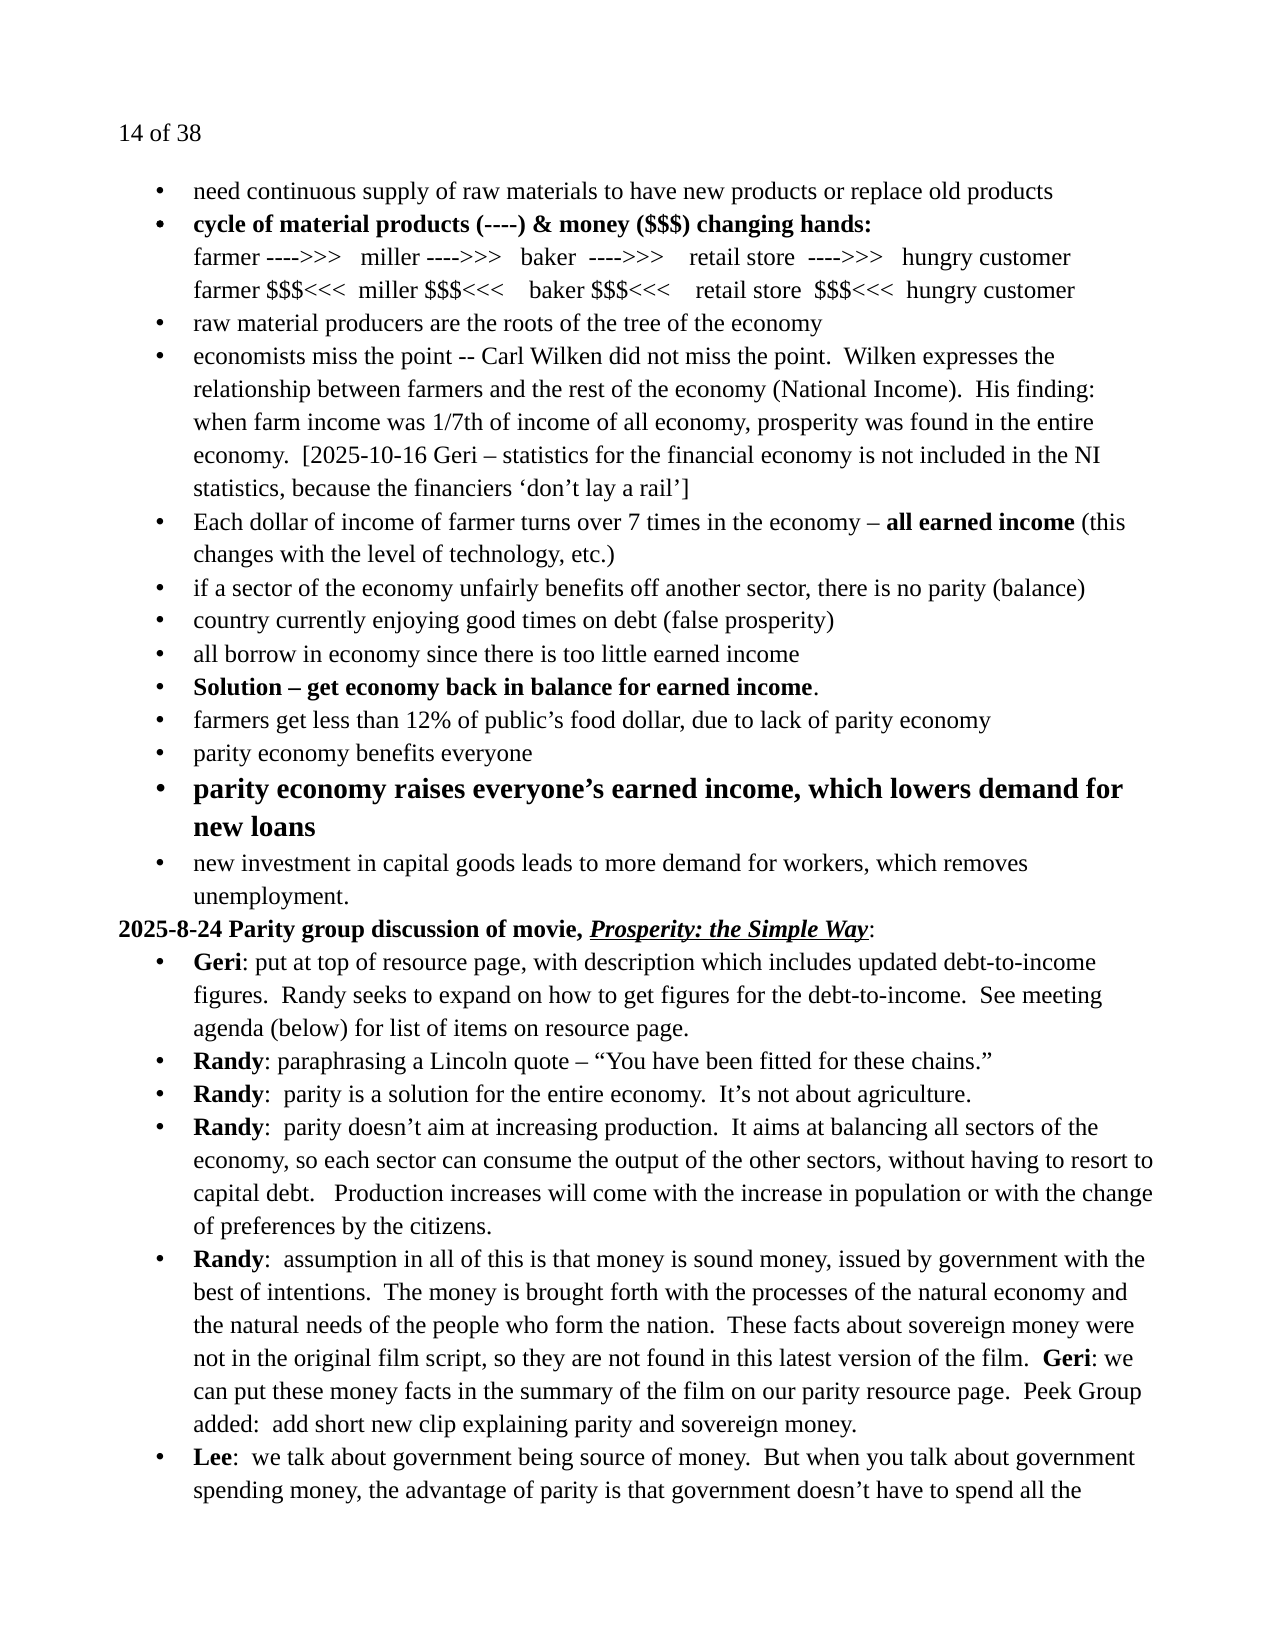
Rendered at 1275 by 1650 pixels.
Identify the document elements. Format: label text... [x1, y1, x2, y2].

list need continuous supply of raw materials to have new products or replace old products [156, 176, 1157, 205]
list new investment in capital goods leads to more demand for workers, which removes unemployment. [156, 848, 1157, 910]
list parity economy benefits everyone [156, 738, 1157, 766]
list parity economy raises everyone’s earned income, which lowers demand for new loans [156, 771, 1157, 843]
list Randy: parity doesn’t aim at increasing production. It aims at balancing all sectors of the economy, so each sector can consume the output of the other sectors, without having to resort to capital debt. Production increases will come with the increase in population or with the change of preferences by the citizens. [156, 1112, 1157, 1240]
list Randy: assumption in all of this is that money is sound money, issued by government with the best of intentions. The money is brought forth with the processes of the natural economy and the natural needs of the people who form the nation. These facts about sovereign money were not in the original film script, so they are not found in this latest version of the film. Geri: we can put these money facts in the summary of the film on our parity resource page. Peek Group added: add short new clip explaining parity and sovereign money. [156, 1244, 1157, 1438]
list all borrow in economy since there is too little earned income [156, 639, 1157, 667]
list raw material producers are the roots of the tree of the economy [156, 308, 1157, 337]
list Each dollar of income of farmer turns over 7 times in the economy – all earned income (this changes with the level of technology, etc.) [156, 507, 1157, 568]
list Randy: paraphrasing a Lincoln quote – “You have been fitted for these chains.” [156, 1046, 1157, 1075]
list Lee: we talk about government being source of money. But when you talk about government spending money, the advantage of parity is that government doesn’t have to spend all the [156, 1442, 1157, 1504]
list economists miss the point -- Carl Wilken did not miss the point. Wilken expresses the relationship between farmers and the rest of the economy (National Income). His finding: when farm income was 1/7th of income of all economy, prosperity was found in the entire economy. [2025-10-16 Geri – statistics for the financial economy is not included in the NI statistics, because the financiers ‘don’t lay a rail’] [156, 341, 1157, 502]
list farmers get less than 12% of public’s food dollar, due to lack of parity economy [156, 705, 1157, 733]
list Randy: parity is a solution for the entire economy. It’s not about agriculture. [156, 1079, 1157, 1108]
text farmer $$$<<< miller $$$<<< baker $$$<<< retail store $$$<<< hungry customer [118, 275, 1157, 304]
text 2025-8-24 Parity group discussion of movie, Prosperity: the Simple Way: [118, 914, 1157, 943]
list Solution – get economy back in balance for earned income. [156, 672, 1157, 700]
list if a sector of the economy unfairly benefits off another sector, there is no parity (balance) [156, 573, 1157, 601]
list cycle of material products (----) & money ($$$) changing hands: [156, 209, 1157, 238]
text farmer ---->>> miller ---->>> baker ---->>> retail store ---->>> hungry customer [118, 242, 1157, 271]
list country currently enjoying good times on debt (false prosperity) [156, 606, 1157, 634]
list Geri: put at top of resource page, with description which includes updated debt-to-income figures. Randy seeks to expand on how to get figures for the debt-to-income. See meeting agenda (below) for list of items on resource page. [156, 947, 1157, 1042]
